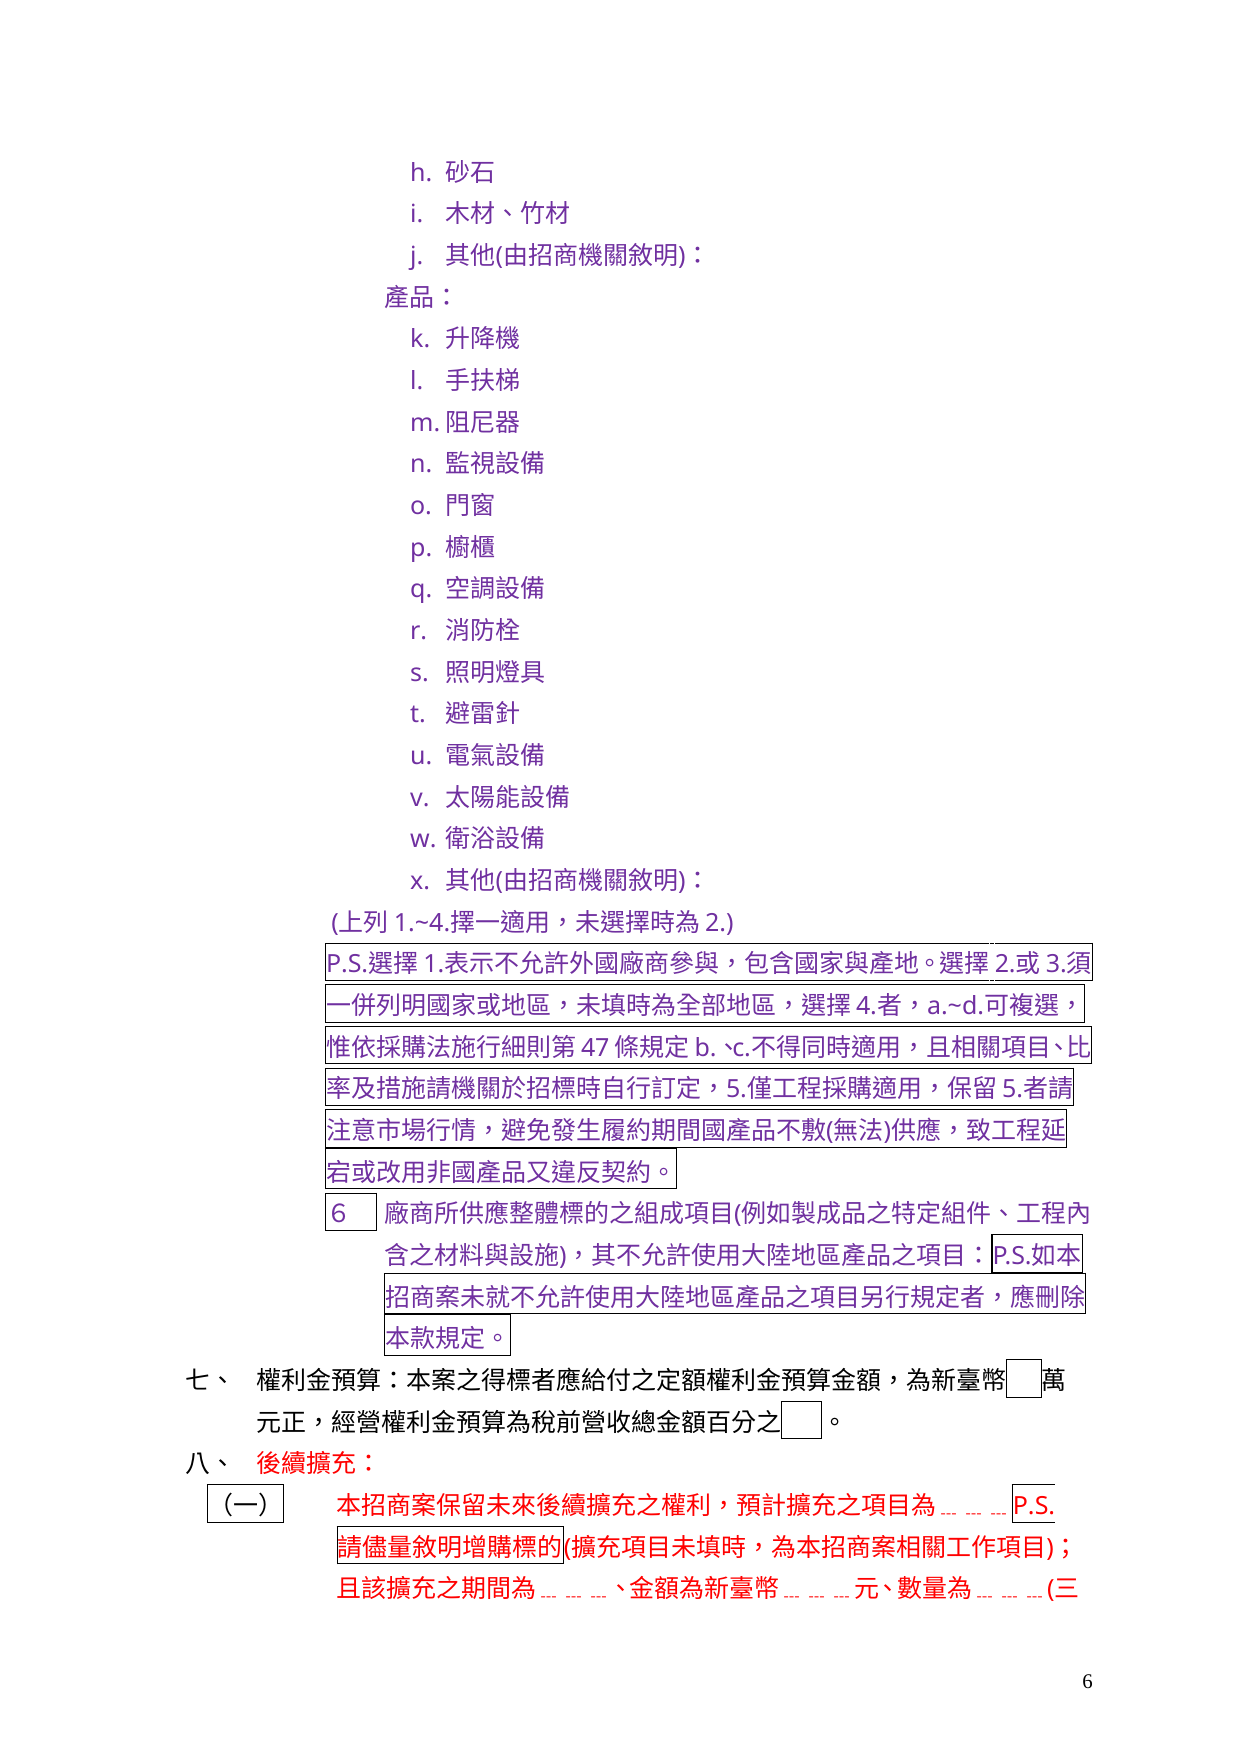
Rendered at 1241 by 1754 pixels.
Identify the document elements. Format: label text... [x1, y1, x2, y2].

text 一併列明國家或地區，未填時為全部地區，選擇4.者，a.~d.可複選， [325, 981, 1092, 1026]
text 惟依採購法施行細則第47條規定b.、c.不得同時適用，且相關項目、比 [326, 1027, 1091, 1063]
subtitle 其他(由招商機關敘明)： [410, 856, 1092, 898]
subtitle 產品： [384, 273, 1092, 314]
subtitle 避雷針 [410, 689, 1092, 731]
text P.S.選擇1.表示不允許外國廠商參與，包含國家與產地。選擇2.或3.須 [326, 944, 1092, 980]
subtitle 空調設備 [410, 564, 1092, 606]
subtitle 阻尼器 [410, 398, 1092, 439]
subtitle 升降機 [410, 314, 1092, 356]
subtitle 太陽能設備 [410, 773, 1092, 814]
subtitle 後續擴充： [185, 1439, 1079, 1481]
subtitle 電氣設備 [410, 731, 1092, 773]
text (上列1.~4.擇一適用，未選擇時為2.) [325, 898, 1092, 939]
subtitle 廠商所供應整體標的之組成項目(例如製成品之特定組件、工程內含之材料與設施)，其不允許使用大陸地區產品之項目：P.S.如本招商案未就不允許使用大陸地區產品之項目另行規定者，應刪除本款規定。 [325, 1189, 1092, 1356]
subtitle 櫥櫃 [410, 523, 1092, 564]
subtitle 其他(由招商機關敘明)： [410, 231, 1092, 273]
text 率及措施請機關於招標時自行訂定，5.僅工程採購適用，保留5.者請注意市場行情，避免發生履約期間國產品不敷(無法)供應，致工程延宕或改用非國產品又違反契約。 [325, 1064, 1092, 1189]
subtitle 木材、竹材 [410, 189, 1092, 231]
subtitle 本招商案保留未來後續擴充之權利，預計擴充之項目為﹍﹍﹍P.S.請儘量敘明增購標的(擴充項目未填時，為本招商案相關工作項目)；且該擴充之期間為﹍﹍﹍、金額為新臺幣﹍﹍﹍元、數量為﹍﹍﹍(三 [207, 1481, 1079, 1606]
subtitle 權利金預算：本案之得標者應給付之定額權利金預算金額，為新臺幣 萬元正，經營權利金預算為稅前營收總金額百分之 。 [185, 1356, 1079, 1439]
subtitle 手扶梯 [410, 356, 1092, 398]
subtitle 砂石 [410, 148, 1092, 189]
subtitle 照明燈具 [410, 648, 1092, 689]
subtitle 衛浴設備 [410, 814, 1092, 856]
subtitle 監視設備 [410, 439, 1092, 481]
subtitle 消防栓 [410, 606, 1092, 648]
subtitle 門窗 [410, 481, 1092, 523]
